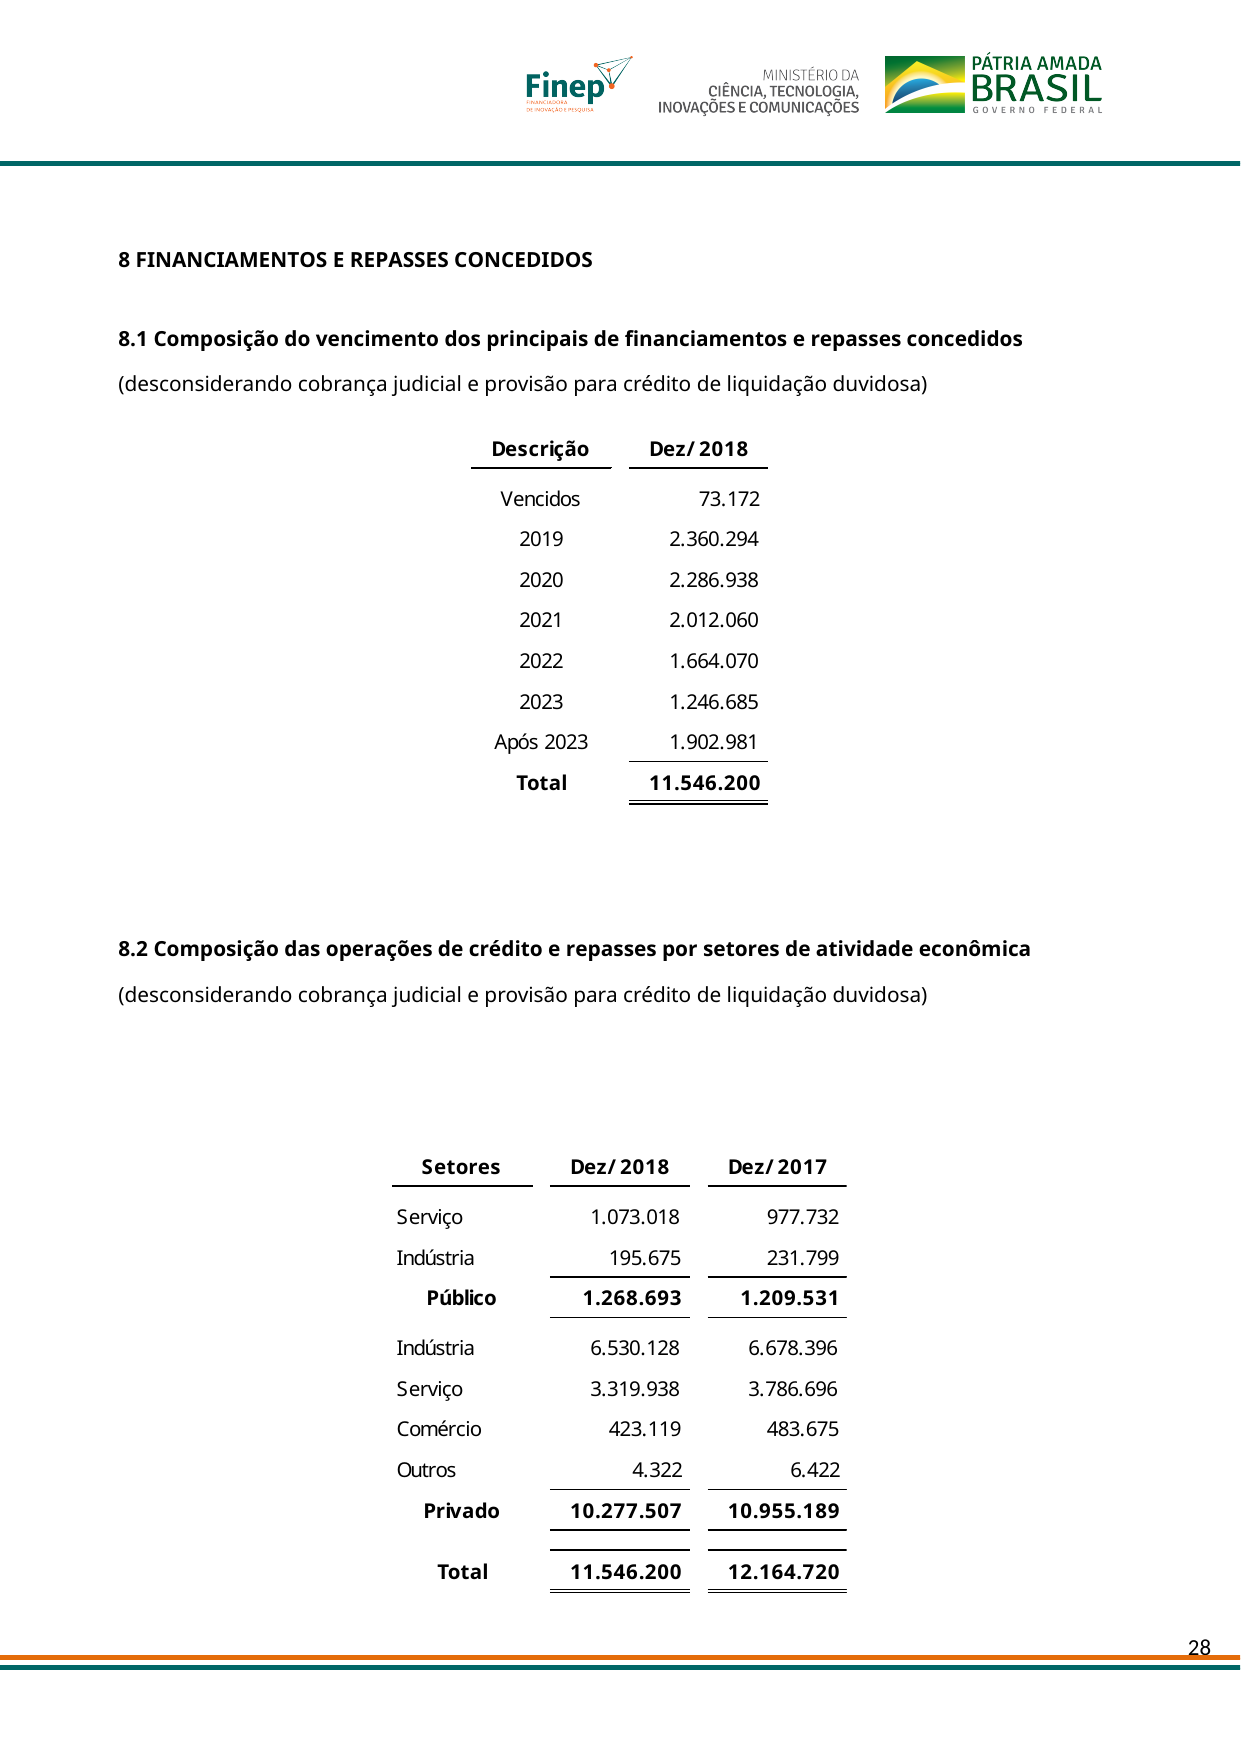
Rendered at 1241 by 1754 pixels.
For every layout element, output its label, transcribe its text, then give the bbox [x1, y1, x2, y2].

subtitle 8.2 Composição das operações de crédito e repasses por setores de atividade econômica [118, 934, 1122, 963]
text 8 FINANCIAMENTOS E REPASSES CONCEDIDOS [118, 245, 1122, 274]
text (desconsiderando cobrança judicial e provisão para crédito de liquidação duvidosa) [118, 980, 1122, 1008]
text (desconsiderando cobrança judicial e provisão para crédito de liquidação duvidosa) [118, 369, 1122, 397]
subtitle 8.1 Composição do vencimento dos principais de financiamentos e repasses concedidos [118, 324, 1122, 352]
